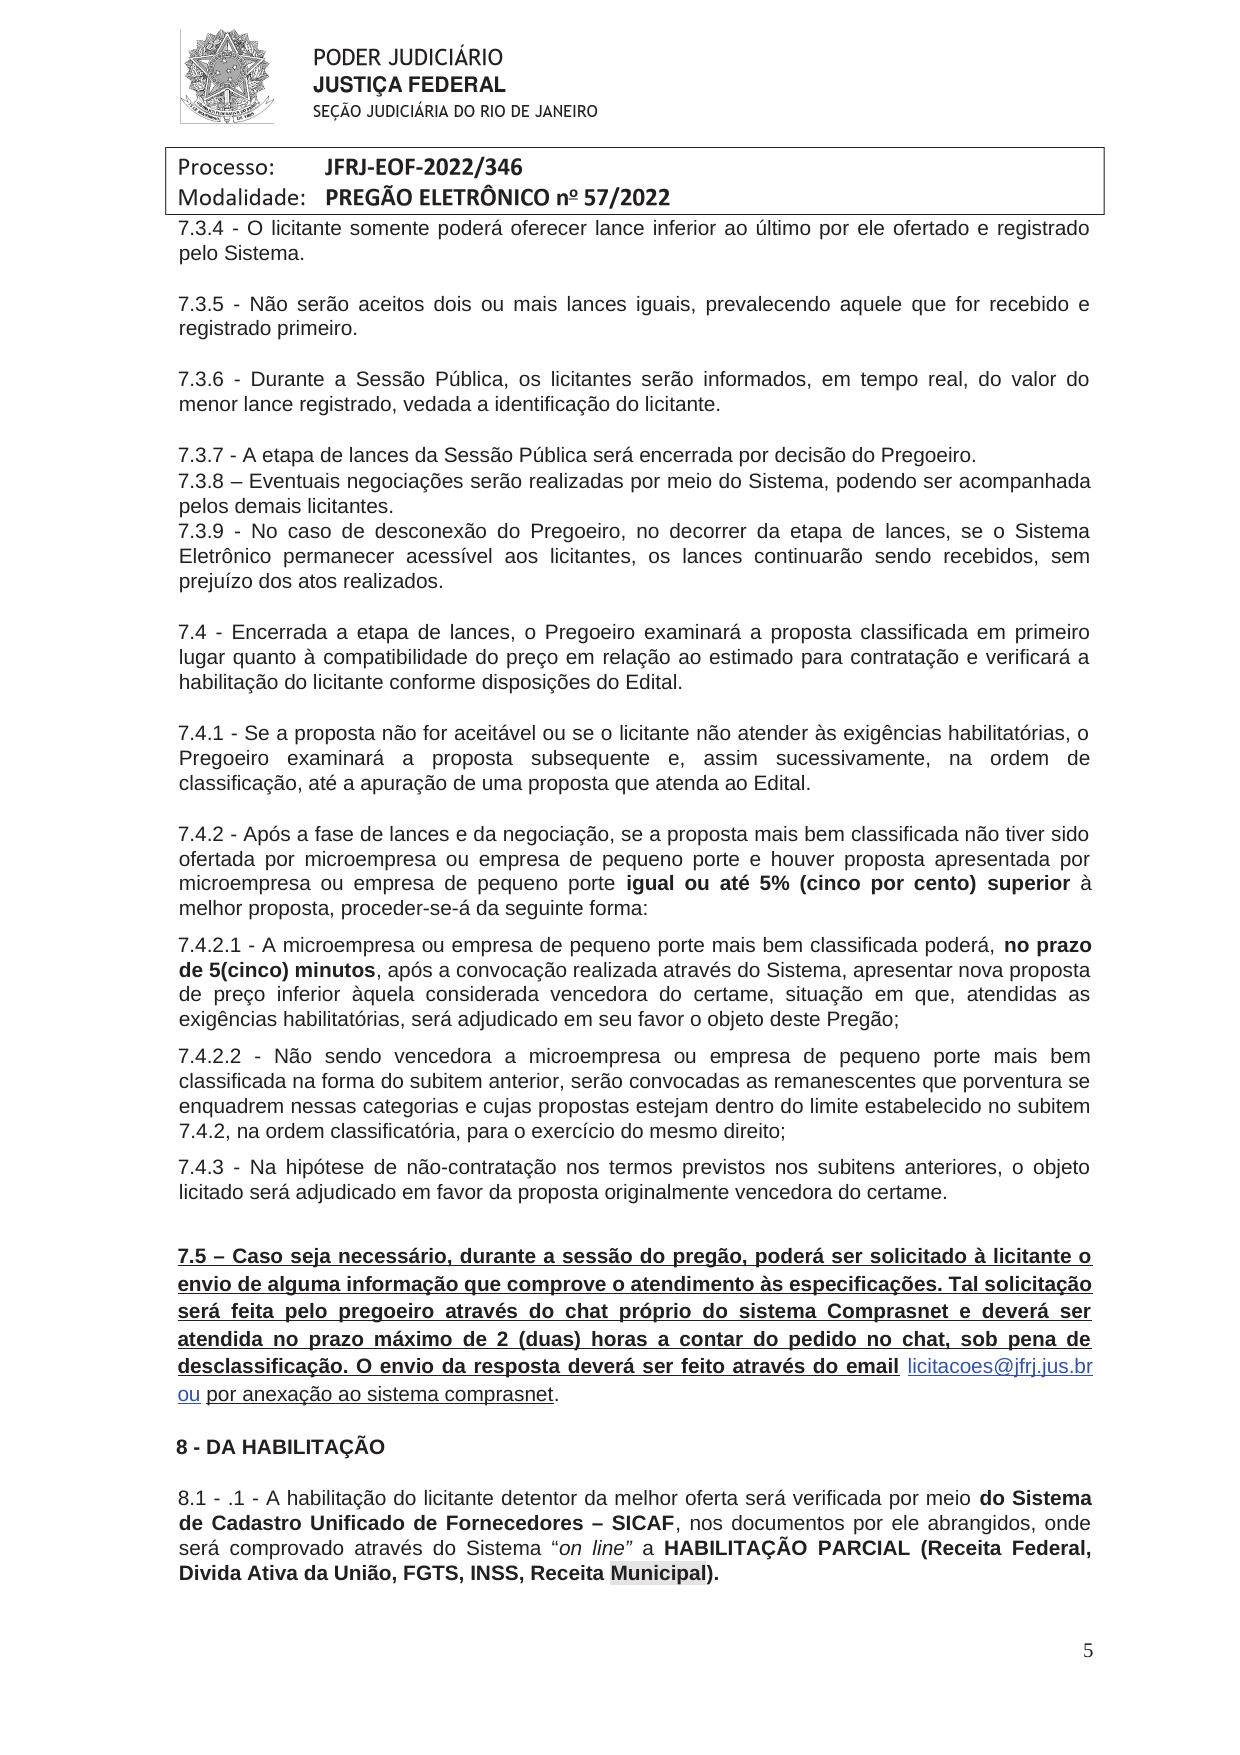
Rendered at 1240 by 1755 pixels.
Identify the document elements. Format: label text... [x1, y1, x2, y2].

text 7.4 - Encerrada a etapa de lances, o Pregoeiro examinará a proposta classificada em primeiro lugar quanto à compatibilidade do preço em relação ao estimado para contratação e verificará a habilitação do licitante conforme disposições do Edital. [178, 620, 1092, 693]
text 7.5 – Caso seja necessário, durante a sessão do pregão, poderá ser solicitado à licitante o [177, 1244, 1093, 1265]
text 7.4.2.2 - Não sendo vencedora a microempresa ou empresa de pequeno porte mais bem classificada na forma do subitem anterior, serão convocadas as remanescentes que porventura se enquadrem nessas categorias e cujas propostas estejam dentro do limite estabelecido no subitem 7.4.2, na ordem classificatória, para o exercício do mesmo direito; [178, 1044, 1092, 1142]
text 7.4.3 - Na hipótese de não-contratação nos termos previstos nos subitens anteriores, o objeto licitado será adjudicado em favor da proposta originalmente vencedora do certame. [178, 1155, 1092, 1204]
text envio de alguma informação que comprove o atendimento às especificações. Tal solicitação [177, 1266, 1093, 1293]
text 7.4.2.1 - A microempresa ou empresa de pequeno porte mais bem classificada poderá, no prazo de 5(cinco) minutos, após a convocação realizada através do Sistema, apresentar nova proposta de preço inferior àquela considerada vencedora do certame, situação em que, atendidas as exigências habilitatórias, será adjudicado em seu favor o objeto deste Pregão; [178, 932, 1092, 1031]
text 7.3.8 – Eventuais negociações serão realizadas por meio do Sistema, podendo ser acompanhada pelos demais licitantes. [178, 469, 1092, 517]
text 7.3.4 - O licitante somente poderá oferecer lance inferior ao último por ele ofertado e registrado pelo Sistema. [178, 215, 1092, 264]
text 7.4.2 - Após a fase de lances e da negociação, se a proposta mais bem classificada não tiver sido ofertada por microempresa ou empresa de pequeno porte e houver proposta apresentada por microempresa ou empresa de pequeno porte igual ou até 5% (cinco por cento) superior à melhor proposta, proceder-se-á da seguinte forma: [178, 821, 1092, 920]
text 7.3.5 - Não serão aceitos dois ou mais lances iguais, prevalecendo aquele que for recebido e registrado primeiro. [178, 291, 1092, 340]
text será feita pelo pregoeiro através do chat próprio do sistema Comprasnet e deverá ser atendida no prazo máximo de 2 (duas) horas a contar do pedido no chat, sob pena de desclassificação. O envio da resposta deverá ser feito através do email licitacoes@jfrj.jus.br ou por anexação ao sistema comprasnet. [177, 1294, 1093, 1406]
subtitle - DA HABILITAÇÃO [176, 1435, 1093, 1459]
text 7.3.9 - No caso de desconexão do Pregoeiro, no decorrer da etapa de lances, se o Sistema Eletrônico permanecer acessível aos licitantes, os lances continuarão sendo recebidos, sem prejuízo dos atos realizados. [178, 519, 1092, 593]
text 7.4.1 - Se a proposta não for aceitável ou se o licitante não atender às exigências habilitatórias, o Pregoeiro examinará a proposta subsequente e, assim sucessivamente, na ordem de classificação, até a apuração de uma proposta que atenda ao Edital. [178, 721, 1092, 794]
text 8.1 - .1 - A habilitação do licitante detentor da melhor oferta será verificada por meio do Sistema de Cadastro Unificado de Fornecedores – SICAF, nos documentos por ele abrangidos, onde será comprovado através do Sistema “on line” a HABILITAÇÃO PARCIAL (Receita Federal, Divida Ativa da União, FGTS, INSS, Receita Municipal). [178, 1486, 1092, 1585]
text 7.3.7 - A etapa de lances da Sessão Pública será encerrada por decisão do Pregoeiro. [178, 443, 1092, 467]
text 7.3.6 - Durante a Sessão Pública, os licitantes serão informados, em tempo real, do valor do menor lance registrado, vedada a identificação do licitante. [178, 367, 1092, 416]
